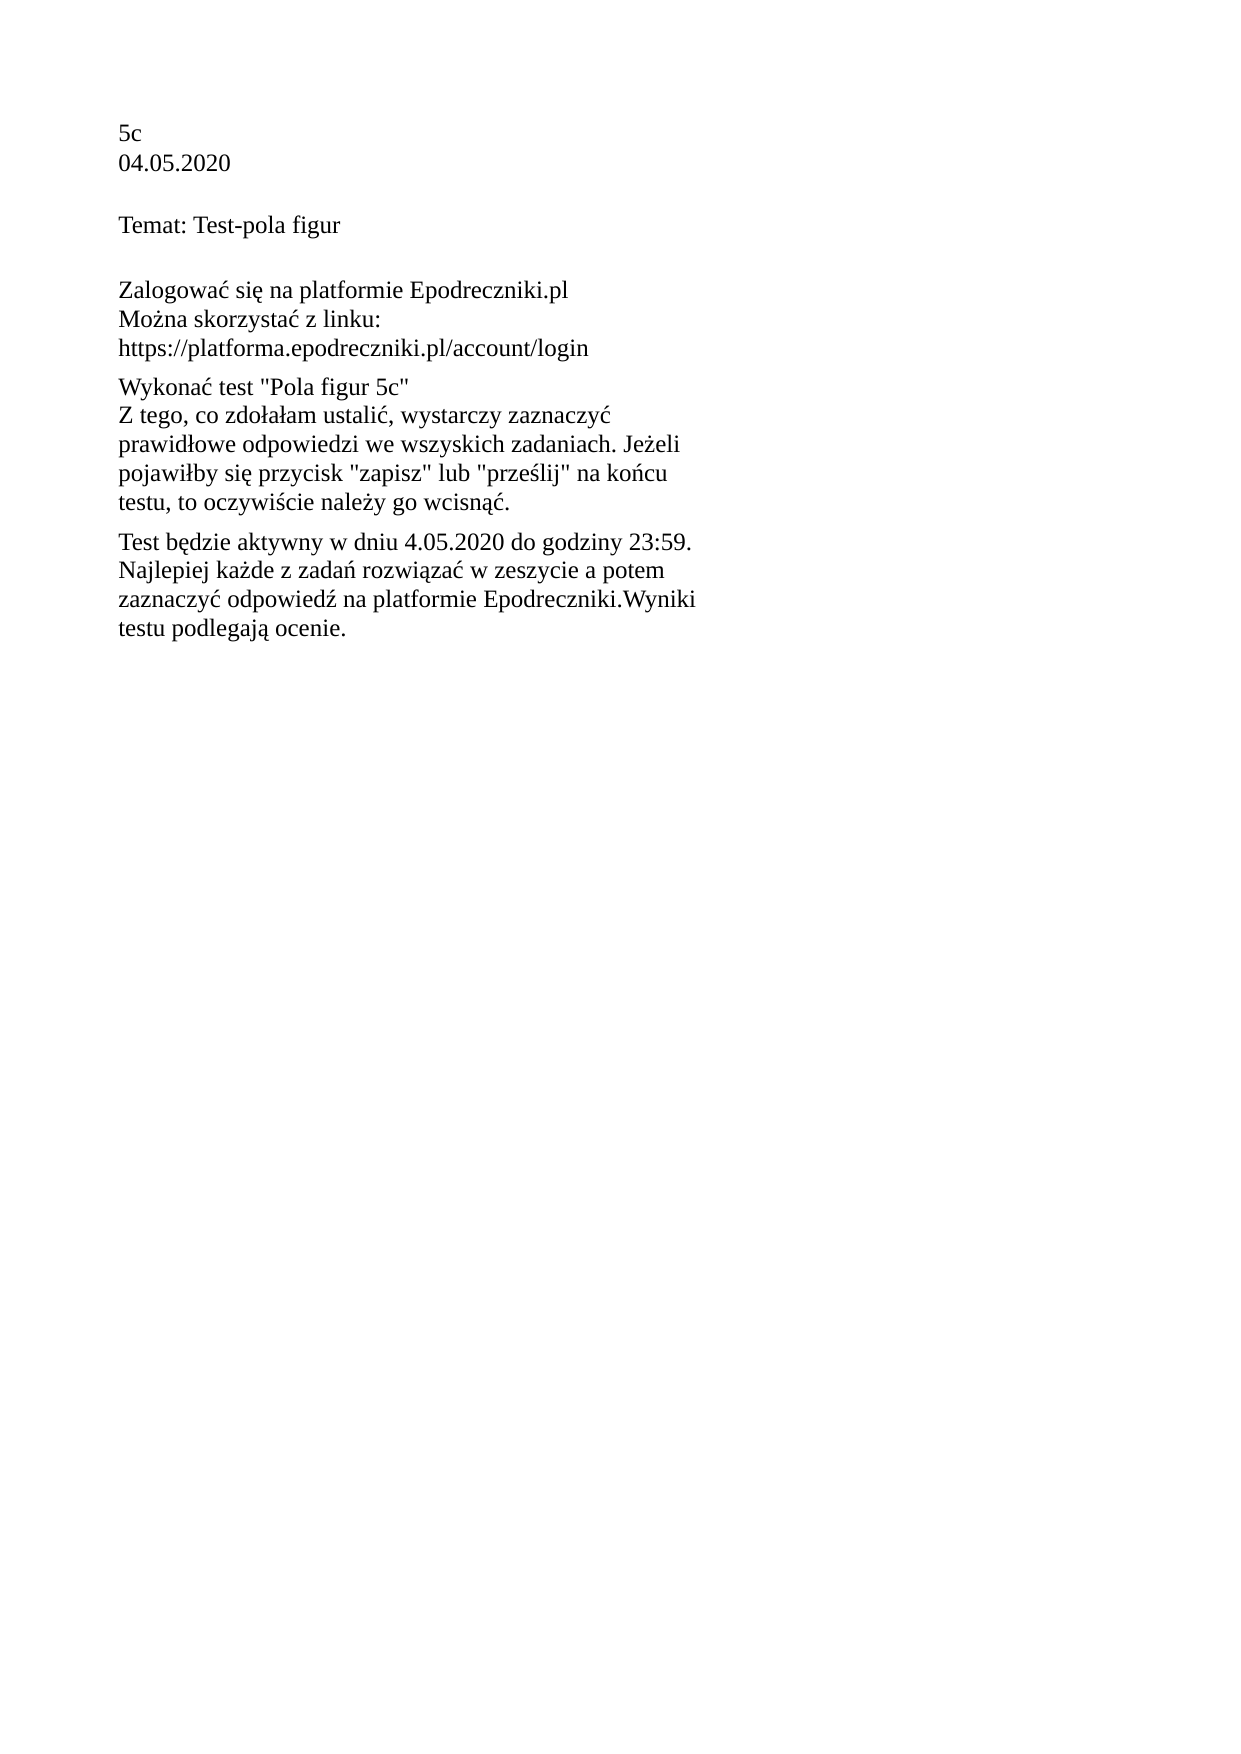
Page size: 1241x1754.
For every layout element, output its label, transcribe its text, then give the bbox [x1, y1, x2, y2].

table_cell Test będzie aktywny w dniu 4.05.2020 do godziny 23:59. Najlepiej każde z zadań rozwiązać w zeszycie a potem zaznaczyć odpowiedź na platformie Epodreczniki.Wyniki testu podlegają ocenie. [118, 522, 712, 647]
table_cell Zalogować się na platformie Epodreczniki.pl Można skorzystać z linku: https://platforma.epodreczniki.pl/account/login [118, 272, 712, 366]
table_cell Temat: Test-pola figur [118, 209, 712, 241]
text 5c [118, 118, 1122, 147]
table_cell [118, 178, 712, 209]
table_header 04.05.2020 [118, 147, 712, 178]
table_cell Wykonać test "Pola figur 5c" Z tego, co zdołałam ustalić, wystarczy zaznaczyć prawidłowe odpowiedzi we wszyskich zadaniach. Jeżeli pojawiłby się przycisk "zapisz" lub "prześlij" na końcu testu, to oczywiście należy go wcisnąć. [118, 366, 712, 522]
table_cell [118, 241, 712, 272]
